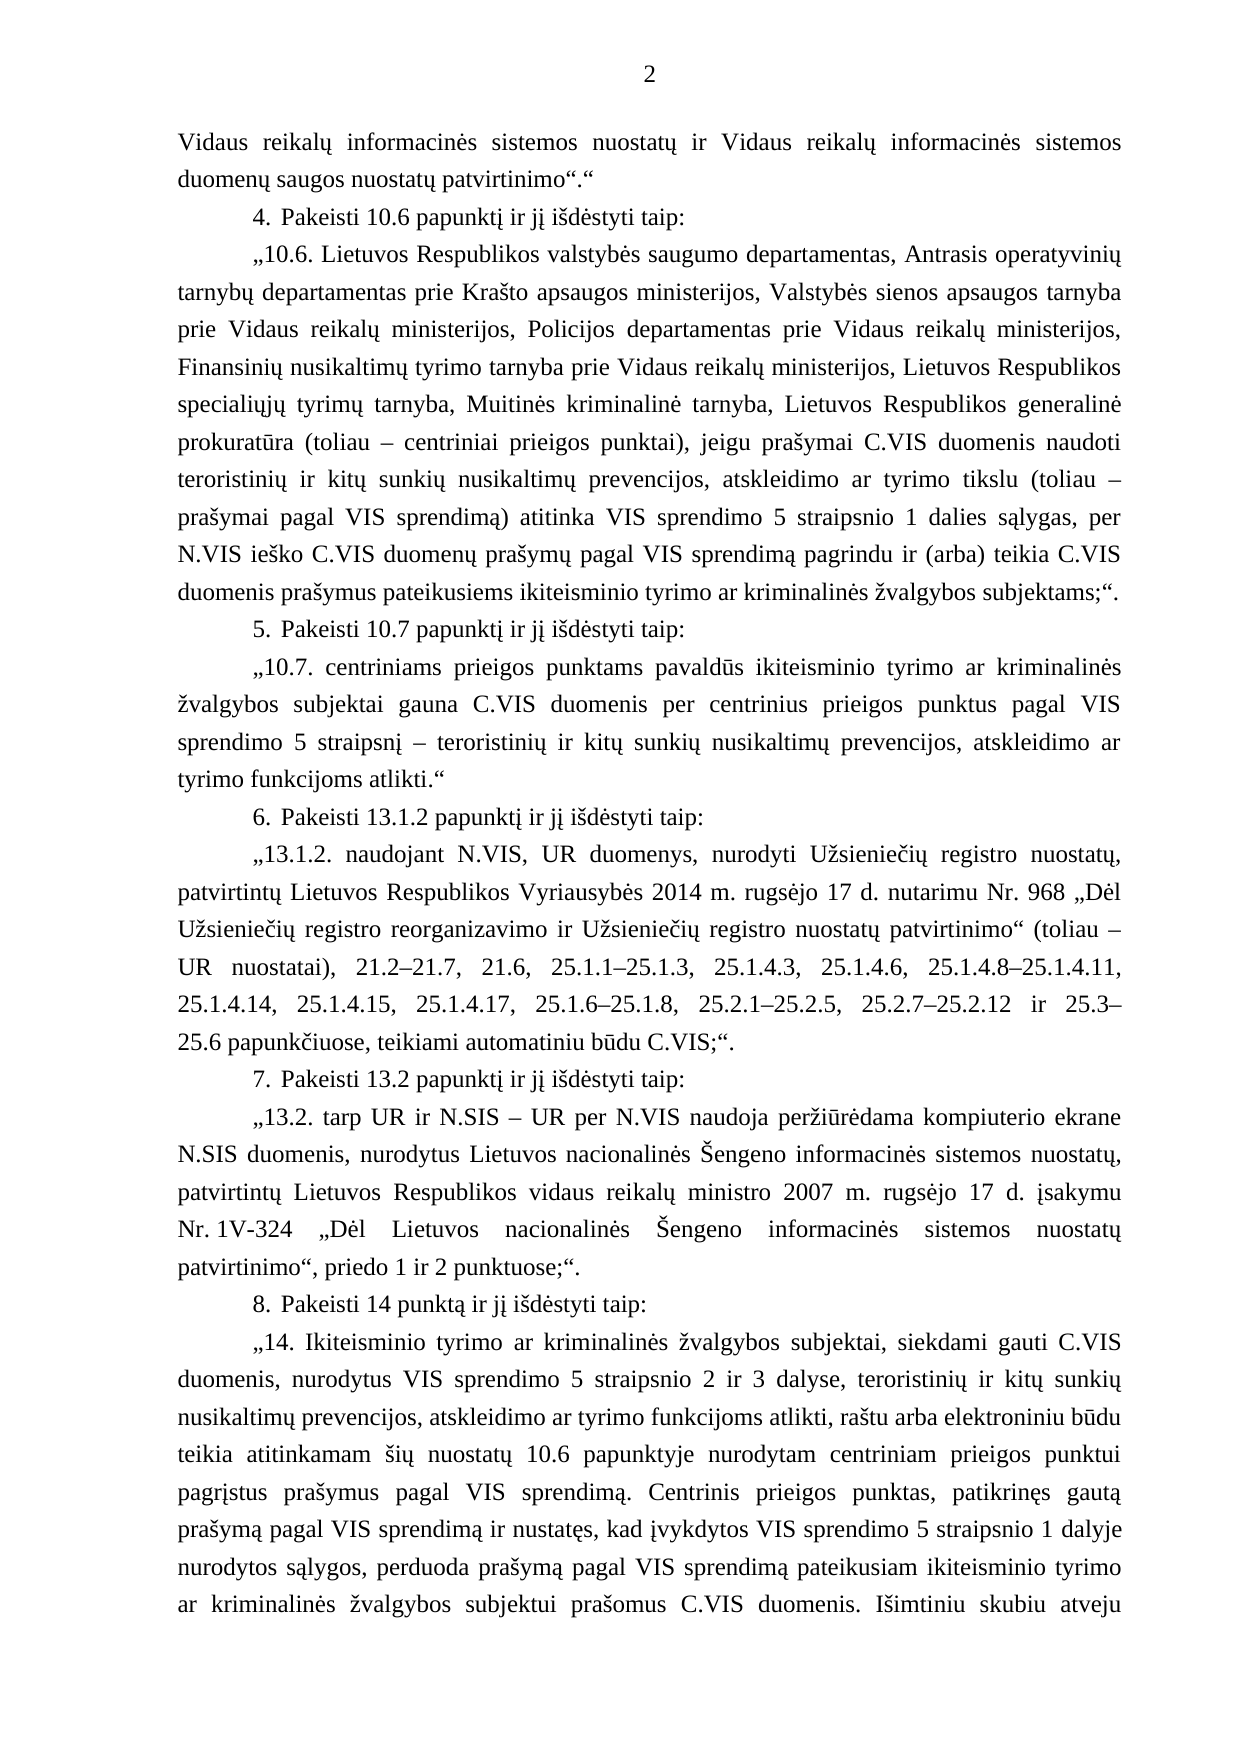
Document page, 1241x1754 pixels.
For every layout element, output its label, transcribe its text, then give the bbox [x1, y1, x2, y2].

text 4. Pakeisti 10.6 papunktį ir jį išdėstyti taip: [177, 193, 1122, 231]
text 7. Pakeisti 13.2 papunktį ir jį išdėstyti taip: [177, 1056, 1122, 1093]
text „10.6. Lietuvos Respublikos valstybės saugumo departamentas, Antrasis operatyvinių tarnybų departamentas prie Krašto apsaugos ministerijos, Valstybės sienos apsaugos tarnyba prie Vidaus reikalų ministerijos, Policijos departamentas prie Vidaus reikalų ministerijos, Finansinių nusikaltimų tyrimo tarnyba prie Vidaus reikalų ministerijos, Lietuvos Respublikos specialiųjų tyrimų tarnyba, Muitinės kriminalinė tarnyba, Lietuvos Respublikos generalinė prokuratūra (toliau – centriniai prieigos punktai), jeigu prašymai C.VIS duomenis naudoti teroristinių ir kitų sunkių nusikaltimų prevencijos, atskleidimo ar tyrimo tikslu (toliau – prašymai pagal VIS sprendimą) atitinka VIS sprendimo 5 straipsnio 1 dalies sąlygas, per N.VIS ieško C.VIS duomenų prašymų pagal VIS sprendimą pagrindu ir (arba) teikia C.VIS duomenis prašymus pateikusiems ikiteisminio tyrimo ar kriminalinės žvalgybos subjektams;“. [177, 231, 1122, 606]
text Vidaus reikalų informacinės sistemos nuostatų ir Vidaus reikalų informacinės sistemos duomenų saugos nuostatų patvirtinimo“.“ [177, 118, 1122, 193]
text „10.7. centriniams prieigos punktams pavaldūs ikiteisminio tyrimo ar kriminalinės žvalgybos subjektai gauna C.VIS duomenis per centrinius prieigos punktus pagal VIS sprendimo 5 straipsnį – teroristinių ir kitų sunkių nusikaltimų prevencijos, atskleidimo ar tyrimo funkcijoms atlikti.“ [177, 643, 1122, 793]
text 6. Pakeisti 13.1.2 papunktį ir jį išdėstyti taip: [177, 793, 1122, 831]
text „13.2. tarp UR ir N.SIS – UR per N.VIS naudoja peržiūrėdama kompiuterio ekrane N.SIS duomenis, nurodytus Lietuvos nacionalinės Šengeno informacinės sistemos nuostatų, patvirtintų Lietuvos Respublikos vidaus reikalų ministro 2007 m. rugsėjo 17 d. įsakymu Nr. 1V-324 „Dėl Lietuvos nacionalinės Šengeno informacinės sistemos nuostatų patvirtinimo“, priedo 1 ir 2 punktuose;“. [177, 1093, 1122, 1281]
text 8. Pakeisti 14 punktą ir jį išdėstyti taip: [177, 1281, 1122, 1318]
text „13.1.2. naudojant N.VIS, UR duomenys, nurodyti Užsieniečių registro nuostatų, patvirtintų Lietuvos Respublikos Vyriausybės 2014 m. rugsėjo 17 d. nutarimu Nr. 968 „Dėl Užsieniečių registro reorganizavimo ir Užsieniečių registro nuostatų patvirtinimo“ (toliau – UR nuostatai), 21.2–21.7, 21.6, 25.1.1–25.1.3, 25.1.4.3, 25.1.4.6, 25.1.4.8–25.1.4.11, 25.1.4.14, 25.1.4.15, 25.1.4.17, 25.1.6–25.1.8, 25.2.1–25.2.5, 25.2.7–25.2.12 ir 25.3–25.6 papunkčiuose, teikiami automatiniu būdu C.VIS;“. [177, 831, 1122, 1056]
text 5. Pakeisti 10.7 papunktį ir jį išdėstyti taip: [177, 606, 1122, 643]
text „14. Ikiteisminio tyrimo ar kriminalinės žvalgybos subjektai, siekdami gauti C.VIS duomenis, nurodytus VIS sprendimo 5 straipsnio 2 ir 3 dalyse, teroristinių ir kitų sunkių nusikaltimų prevencijos, atskleidimo ar tyrimo funkcijoms atlikti, raštu arba elektroniniu būdu teikia atitinkamam šių nuostatų 10.6 papunktyje nurodytam centriniam prieigos punktui pagrįstus prašymus pagal VIS sprendimą. Centrinis prieigos punktas, patikrinęs gautą prašymą pagal VIS sprendimą ir nustatęs, kad įvykdytos VIS sprendimo 5 straipsnio 1 dalyje nurodytos sąlygos, perduoda prašymą pagal VIS sprendimą pateikusiam ikiteisminio tyrimo ar kriminalinės žvalgybos subjektui prašomus C.VIS duomenis. Išimtiniu skubiu atveju [177, 1318, 1122, 1618]
